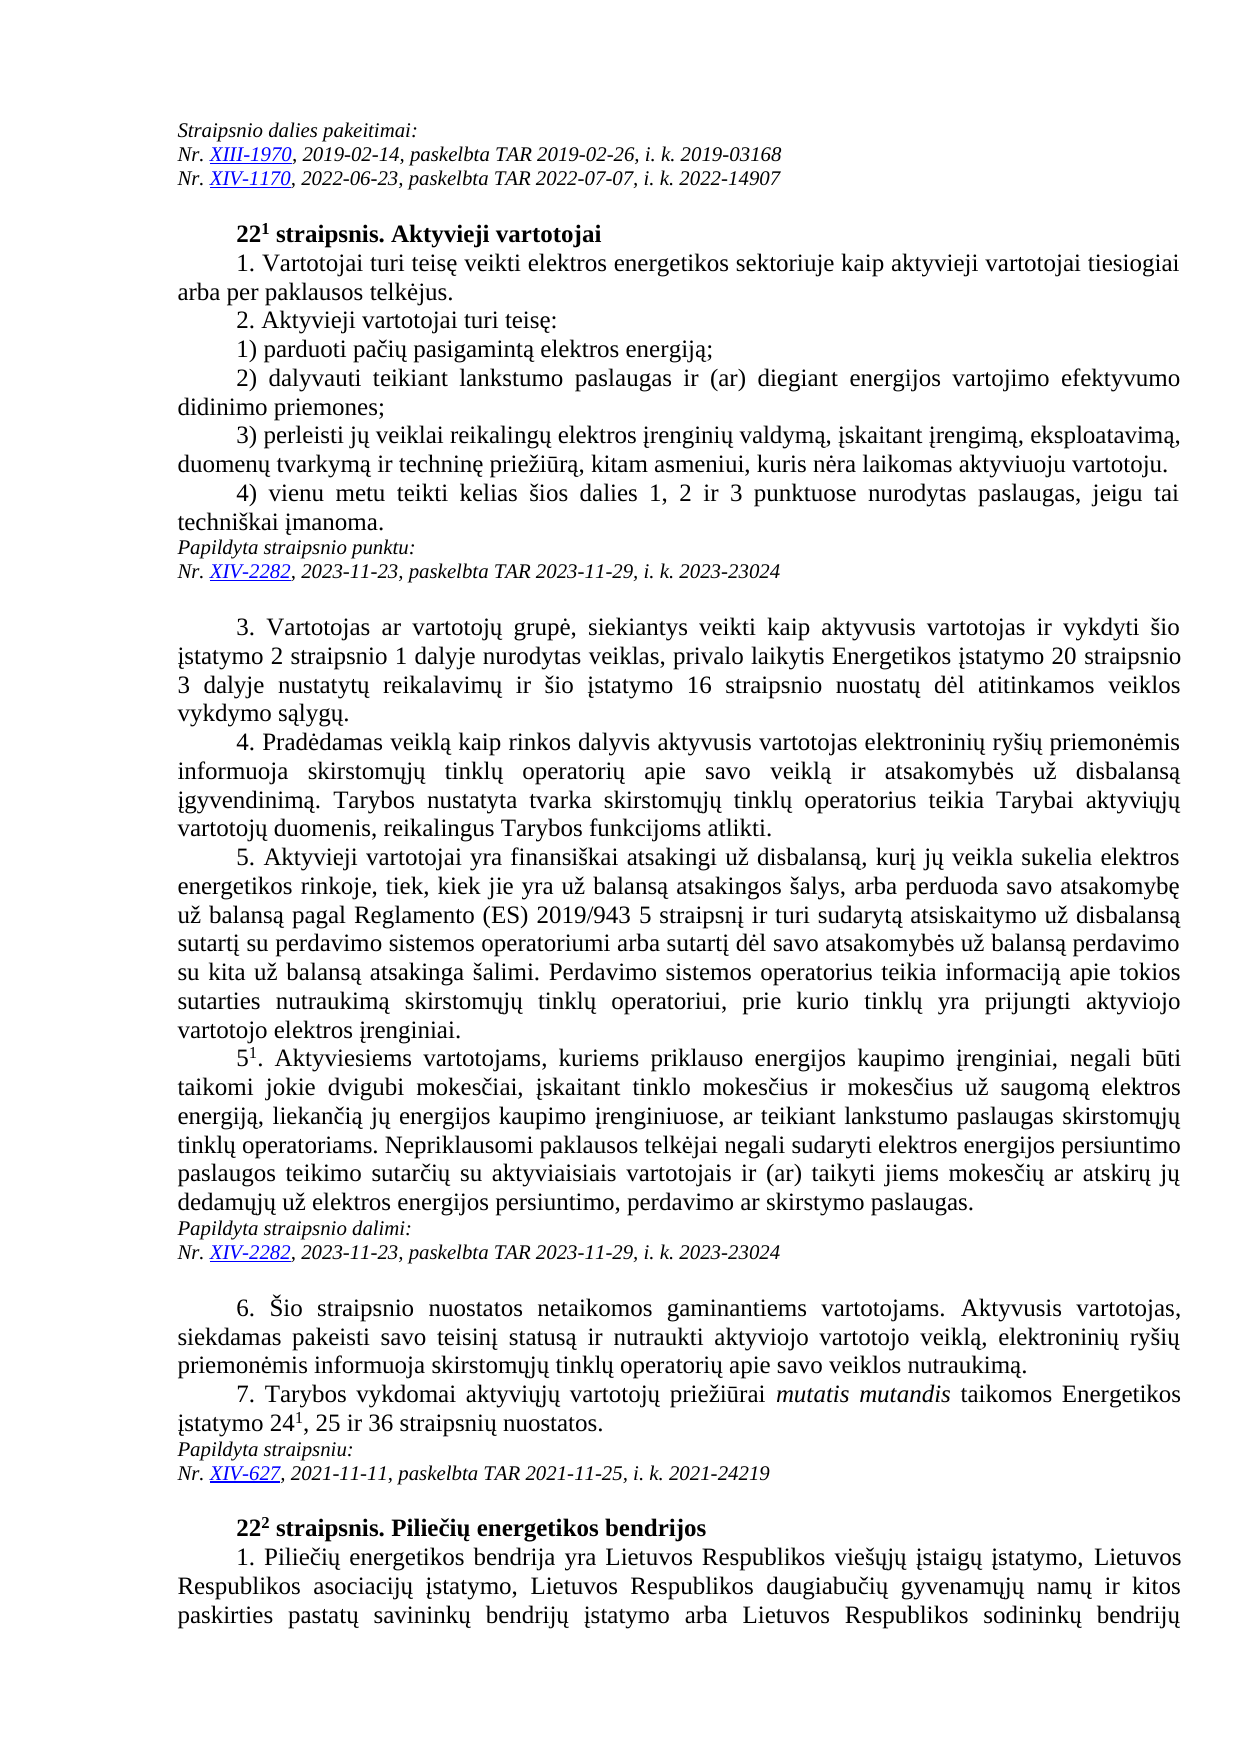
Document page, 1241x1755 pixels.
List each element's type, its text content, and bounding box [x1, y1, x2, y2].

text 2) dalyvauti teikiant lankstumo paslaugas ir (ar) diegiant energijos vartojimo efektyvumo didinimo priemones; [177, 363, 1181, 420]
text 222 straipsnis. Piliečių energetikos bendrijos [177, 1513, 1181, 1542]
text Nr. XIV-1170, 2022-06-23, paskelbta TAR 2022-07-07, i. k. 2022-14907 [177, 166, 1181, 190]
text 4) vienu metu teikti kelias šios dalies 1, 2 ir 3 punktuose nurodytas paslaugas, jeigu tai techniškai įmanoma. [177, 478, 1181, 535]
text 3) perleisti jų veiklai reikalingų elektros įrenginių valdymą, įskaitant įrengimą, eksploatavimą, duomenų tvarkymą ir techninę priežiūrą, kitam asmeniui, kuris nėra laikomas aktyviuoju vartotoju. [177, 420, 1181, 478]
text Nr. XIV-2282, 2023-11-23, paskelbta TAR 2023-11-29, i. k. 2023-23024 [177, 1240, 1181, 1264]
text Nr. XIII-1970, 2019-02-14, paskelbta TAR 2019-02-26, i. k. 2019-03168 [177, 142, 1181, 166]
text Papildyta straipsniu: [177, 1437, 1181, 1461]
text Nr. XIV-2282, 2023-11-23, paskelbta TAR 2023-11-29, i. k. 2023-23024 [177, 559, 1181, 583]
text Papildyta straipsnio punktu: [177, 535, 1181, 559]
text 5. Aktyvieji vartotojai yra finansiškai atsakingi už disbalansą, kurį jų veikla sukelia elektros energetikos rinkoje, tiek, kiek jie yra už balansą atsakingos šalys, arba perduoda savo atsakomybę už balansą pagal Reglamento (ES) 2019/943 5 straipsnį ir turi sudarytą atsiskaitymo už disbalansą sutartį su perdavimo sistemos operatoriumi arba sutartį dėl savo atsakomybės už balansą perdavimo su kita už balansą atsakinga šalimi. Perdavimo sistemos operatorius teikia informaciją apie tokios sutarties nutraukimą skirstomųjų tinklų operatoriui, prie kurio tinklų yra prijungti aktyviojo vartotojo elektros įrenginiai. [177, 842, 1181, 1043]
text Nr. XIV-627, 2021-11-11, paskelbta TAR 2021-11-25, i. k. 2021-24219 [177, 1461, 1181, 1485]
text 221 straipsnis. Aktyvieji vartotojai [177, 219, 1181, 248]
text 3. Vartotojas ar vartotojų grupė, siekiantys veikti kaip aktyvusis vartotojas ir vykdyti šio įstatymo 2 straipsnio 1 dalyje nurodytas veiklas, privalo laikytis Energetikos įstatymo 20 straipsnio 3 dalyje nustatytų reikalavimų ir šio įstatymo 16 straipsnio nuostatų dėl atitinkamos veiklos vykdymo sąlygų. [177, 612, 1181, 727]
text 6. Šio straipsnio nuostatos netaikomos gaminantiems vartotojams. Aktyvusis vartotojas, siekdamas pakeisti savo teisinį statusą ir nutraukti aktyviojo vartotojo veiklą, elektroninių ryšių priemonėmis informuoja skirstomųjų tinklų operatorių apie savo veiklos nutraukimą. [177, 1293, 1181, 1379]
text 1) parduoti pačių pasigamintą elektros energiją; [177, 334, 1181, 363]
text Straipsnio dalies pakeitimai: [177, 118, 1181, 142]
text 2. Aktyvieji vartotojai turi teisę: [177, 305, 1181, 334]
text 1. Vartotojai turi teisę veikti elektros energetikos sektoriuje kaip aktyvieji vartotojai tiesiogiai arba per paklausos telkėjus. [177, 248, 1181, 305]
text 1. Piliečių energetikos bendrija yra Lietuvos Respublikos viešųjų įstaigų įstatymo, Lietuvos Respublikos asociacijų įstatymo, Lietuvos Respublikos daugiabučių gyvenamųjų namų ir kitos paskirties pastatų savininkų bendrijų įstatymo arba Lietuvos Respublikos sodininkų bendrijų [177, 1542, 1181, 1628]
text Papildyta straipsnio dalimi: [177, 1216, 1181, 1240]
text 7. Tarybos vykdomai aktyviųjų vartotojų priežiūrai mutatis mutandis taikomos Energetikos įstatymo 241, 25 ir 36 straipsnių nuostatos. [177, 1379, 1181, 1437]
text 51. Aktyviesiems vartotojams, kuriems priklauso energijos kaupimo įrenginiai, negali būti taikomi jokie dvigubi mokesčiai, įskaitant tinklo mokesčius ir mokesčius už saugomą elektros energiją, liekančią jų energijos kaupimo įrenginiuose, ar teikiant lankstumo paslaugas skirstomųjų tinklų operatoriams. Nepriklausomi paklausos telkėjai negali sudaryti elektros energijos persiuntimo paslaugos teikimo sutarčių su aktyviaisiais vartotojais ir (ar) taikyti jiems mokesčių ar atskirų jų dedamųjų už elektros energijos persiuntimo, perdavimo ar skirstymo paslaugas. [177, 1043, 1181, 1216]
text 4. Pradėdamas veiklą kaip rinkos dalyvis aktyvusis vartotojas elektroninių ryšių priemonėmis informuoja skirstomųjų tinklų operatorių apie savo veiklą ir atsakomybės už disbalansą įgyvendinimą. Tarybos nustatyta tvarka skirstomųjų tinklų operatorius teikia Tarybai aktyviųjų vartotojų duomenis, reikalingus Tarybos funkcijoms atlikti. [177, 727, 1181, 842]
